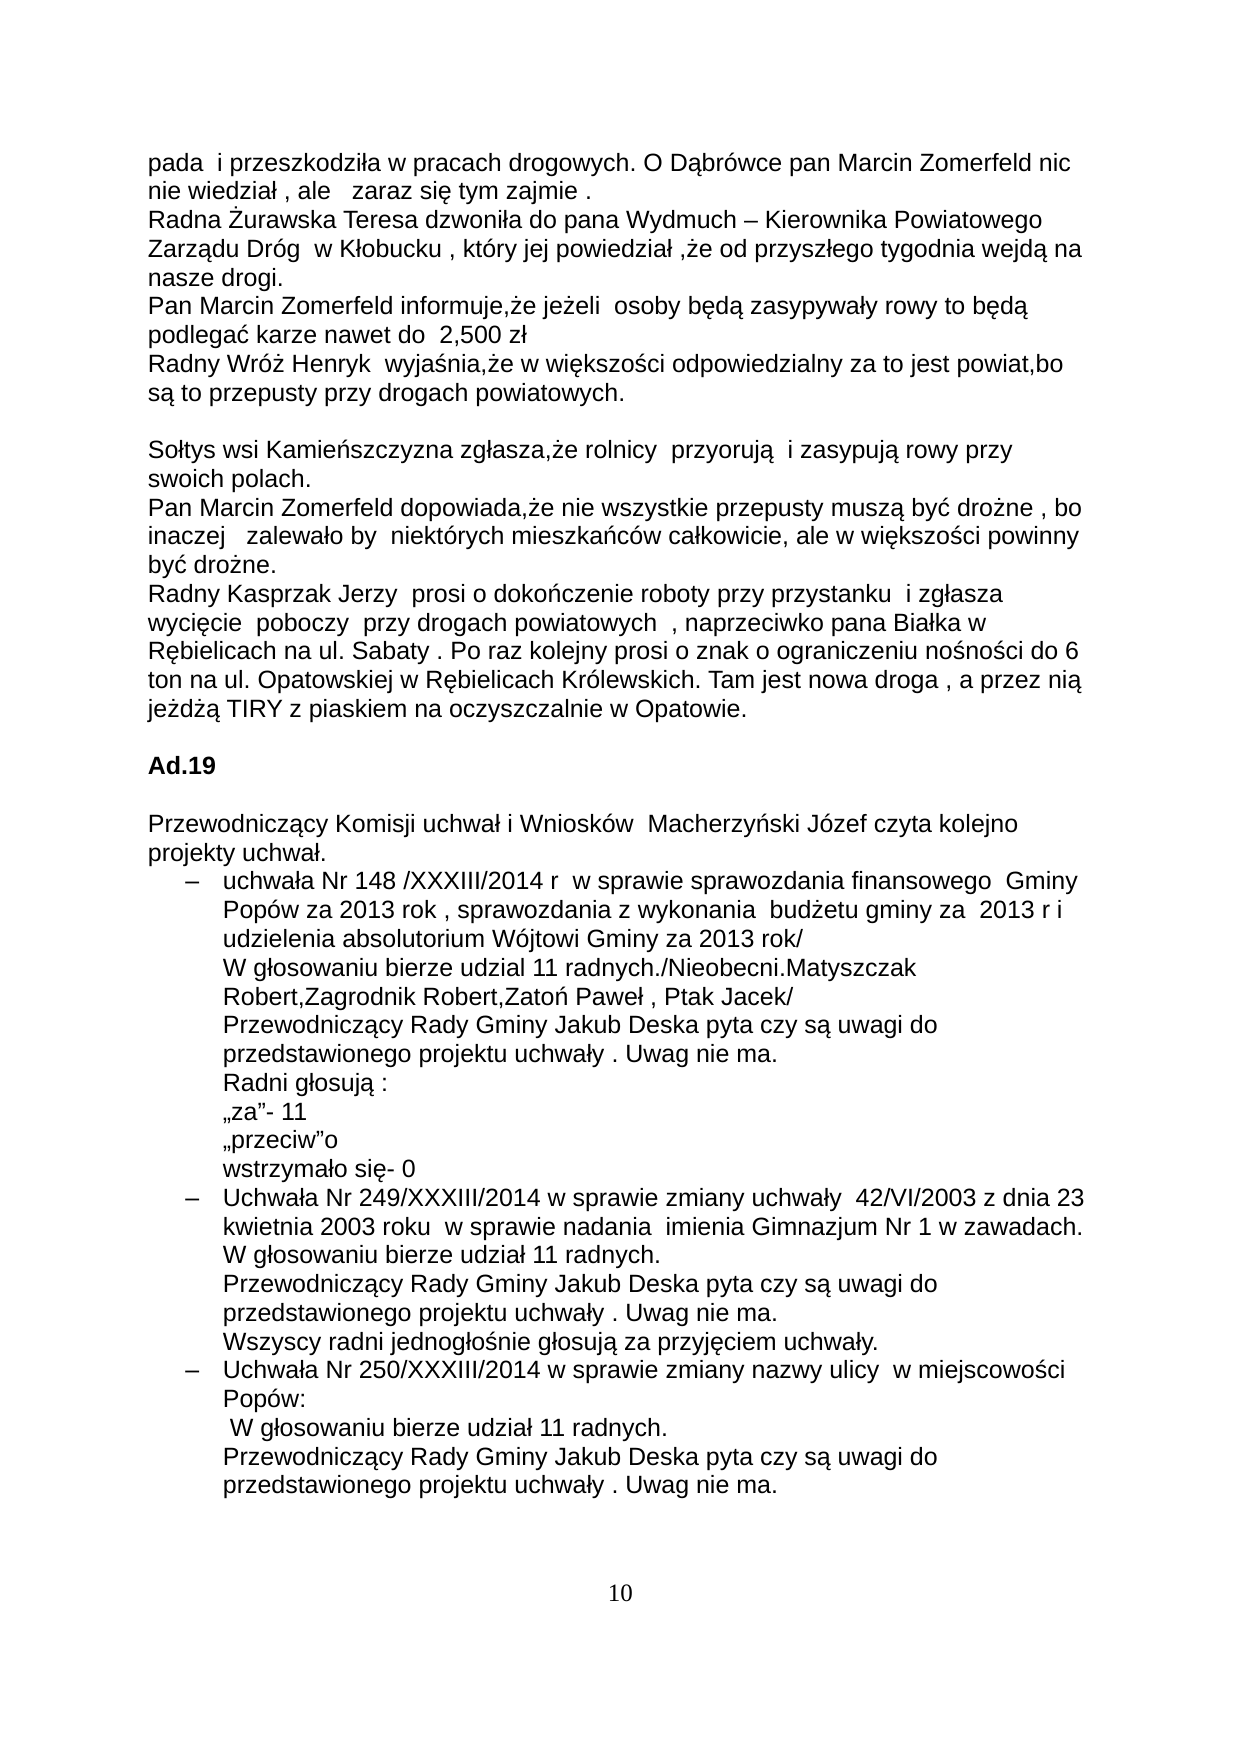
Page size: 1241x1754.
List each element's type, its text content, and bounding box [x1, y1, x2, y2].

list W głosowaniu bierze udzial 11 radnych./Nieobecni.Matyszczak Robert,Zagrodnik Robert,Zatoń Paweł , Ptak Jacek/ [185, 953, 1093, 1010]
list wstrzymało się- 0 [185, 1154, 1093, 1183]
list „za”- 11 [185, 1096, 1093, 1125]
text Ad.19 [148, 751, 1093, 780]
text Radna Żurawska Teresa dzwoniła do pana Wydmuch – Kierownika Powiatowego Zarządu Dróg w Kłobucku , który jej powiedział ,że od przyszłego tygodnia wejdą na nasze drogi. [148, 205, 1093, 291]
list uchwała Nr 148 /XXXIII/2014 r w sprawie sprawozdania finansowego Gminy Popów za 2013 rok , sprawozdania z wykonania budżetu gminy za 2013 r i udzielenia absolutorium Wójtowi Gminy za 2013 rok/ [185, 866, 1093, 953]
list Przewodniczący Rady Gminy Jakub Deska pyta czy są uwagi do przedstawionego projektu uchwały . Uwag nie ma. [185, 1442, 1093, 1499]
list „przeciw”o [185, 1125, 1093, 1154]
text Przewodniczący Komisji uchwał i Wniosków Macherzyński Józef czyta kolejno projekty uchwał. [148, 809, 1093, 866]
list W głosowaniu bierze udział 11 radnych. [185, 1413, 1093, 1442]
text Sołtys wsi Kamieńszczyzna zgłasza,że rolnicy przyorują i zasypują rowy przy swoich polach. [148, 435, 1093, 493]
list Przewodniczący Rady Gminy Jakub Deska pyta czy są uwagi do przedstawionego projektu uchwały . Uwag nie ma. [185, 1269, 1093, 1327]
list Radni głosują : [185, 1068, 1093, 1096]
text pada i przeszkodziła w pracach drogowych. O Dąbrówce pan Marcin Zomerfeld nic nie wiedział , ale zaraz się tym zajmie . [148, 148, 1093, 205]
text Radny Wróż Henryk wyjaśnia,że w większości odpowiedzialny za to jest powiat,bo są to przepusty przy drogach powiatowych. [148, 349, 1093, 406]
text Pan Marcin Zomerfeld informuje,że jeżeli osoby będą zasypywały rowy to będą podlegać karze nawet do 2,500 zł [148, 291, 1093, 349]
list W głosowaniu bierze udział 11 radnych. [185, 1240, 1093, 1269]
list Wszyscy radni jednogłośnie głosują za przyjęciem uchwały. [185, 1327, 1093, 1355]
list Uchwała Nr 249/XXXIII/2014 w sprawie zmiany uchwały 42/VI/2003 z dnia 23 kwietnia 2003 roku w sprawie nadania imienia Gimnazjum Nr 1 w zawadach. [185, 1183, 1093, 1240]
text Radny Kasprzak Jerzy prosi o dokończenie roboty przy przystanku i zgłasza wycięcie poboczy przy drogach powiatowych , naprzeciwko pana Białka w Rębielicach na ul. Sabaty . Po raz kolejny prosi o znak o ograniczeniu nośności do 6 ton na ul. Opatowskiej w Rębielicach Królewskich. Tam jest nowa droga , a przez nią jeżdżą TIRY z piaskiem na oczyszczalnie w Opatowie. [148, 579, 1093, 723]
list Przewodniczący Rady Gminy Jakub Deska pyta czy są uwagi do przedstawionego projektu uchwały . Uwag nie ma. [185, 1010, 1093, 1068]
list Uchwała Nr 250/XXXIII/2014 w sprawie zmiany nazwy ulicy w miejscowości Popów: [185, 1355, 1093, 1413]
text Pan Marcin Zomerfeld dopowiada,że nie wszystkie przepusty muszą być drożne , bo inaczej zalewało by niektórych mieszkańców całkowicie, ale w większości powinny być drożne. [148, 493, 1093, 579]
